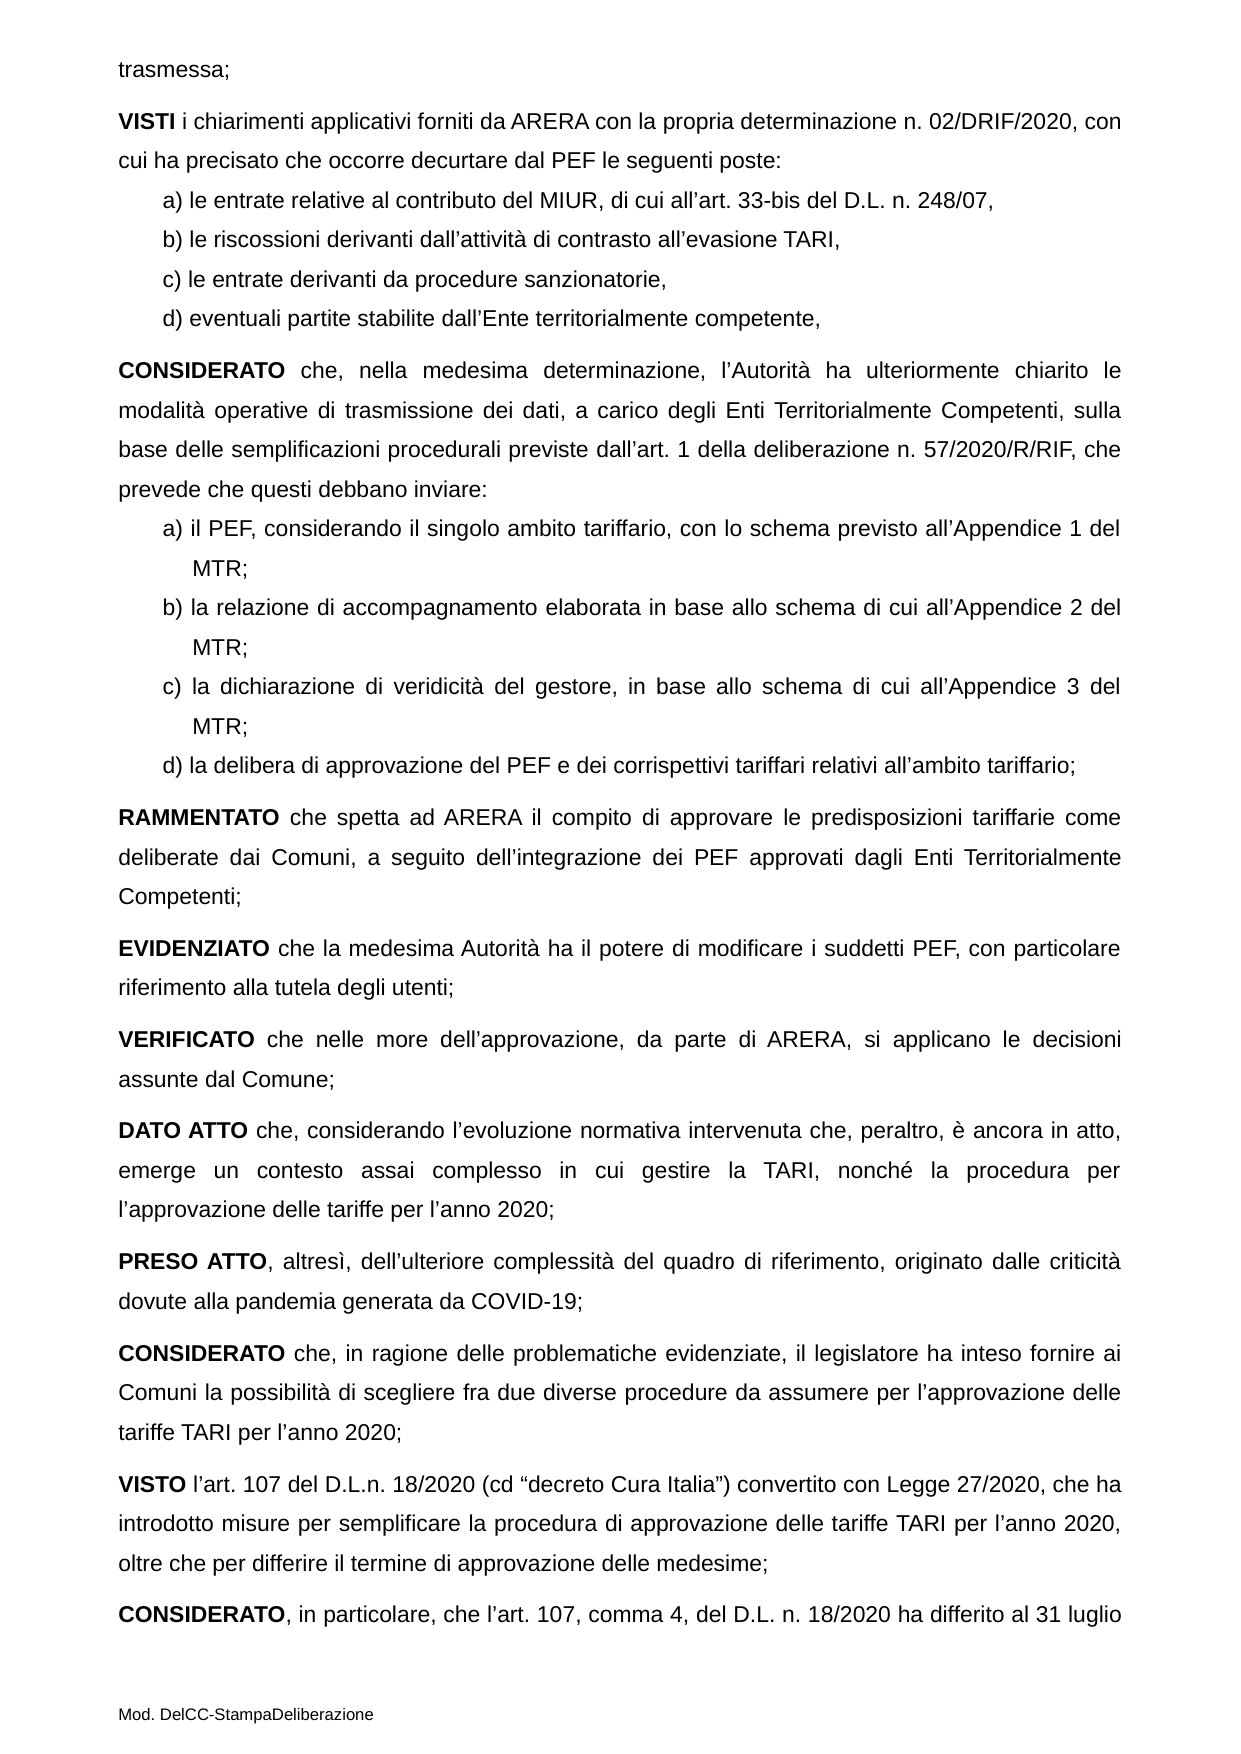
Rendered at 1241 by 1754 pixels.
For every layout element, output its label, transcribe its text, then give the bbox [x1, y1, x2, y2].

text d) la delibera di approvazione del PEF e dei corrispettivi tariffari relativi all’ambito tariffario; [162, 752, 1122, 778]
text VISTO l’art. 107 del D.L.n. 18/2020 (cd “decreto Cura Italia”) convertito con Legge 27/2020, che ha introdotto misure per semplificare la procedura di approvazione delle tariffe TARI per l’anno 2020, oltre che per differire il termine di approvazione delle medesime; [118, 1471, 1122, 1576]
text a) il PEF, considerando il singolo ambito tariffario, con lo schema previsto all’Appendice 1 del MTR; [162, 515, 1122, 581]
text VISTI i chiarimenti applicativi forniti da ARERA con la propria determinazione n. 02/DRIF/2020, con cui ha precisato che occorre decurtare dal PEF le seguenti poste: [118, 108, 1122, 174]
text a) le entrate relative al contributo del MIUR, di cui all’art. 33-bis del D.L. n. 248/07, [162, 187, 1122, 213]
text CONSIDERATO che, in ragione delle problematiche evidenziate, il legislatore ha inteso fornire ai Comuni la possibilità di scegliere fra due diverse procedure da assumere per l’approvazione delle tariffe TARI per l’anno 2020; [118, 1340, 1122, 1445]
text c) le entrate derivanti da procedure sanzionatorie, [162, 266, 1122, 292]
text b) la relazione di accompagnamento elaborata in base allo schema di cui all’Appendice 2 del MTR; [162, 594, 1122, 660]
text PRESO ATTO, altresì, dell’ulteriore complessità del quadro di riferimento, originato dalle criticità dovute alla pandemia generata da COVID-19; [118, 1248, 1122, 1314]
text EVIDENZIATO che la medesima Autorità ha il potere di modificare i suddetti PEF, con particolare riferimento alla tutela degli utenti; [118, 935, 1122, 1001]
text c) la dichiarazione di veridicità del gestore, in base allo schema di cui all’Appendice 3 del MTR; [162, 673, 1122, 739]
text b) le riscossioni derivanti dall’attività di contrasto all’evasione TARI, [162, 226, 1122, 253]
text VERIFICATO che nelle more dell’approvazione, da parte di ARERA, si applicano le decisioni assunte dal Comune; [118, 1026, 1122, 1092]
text DATO ATTO che, considerando l’evoluzione normativa intervenuta che, peraltro, è ancora in atto, emerge un contesto assai complesso in cui gestire la TARI, nonché la procedura per l’approvazione delle tariffe per l’anno 2020; [118, 1117, 1122, 1223]
text trasmessa; [118, 56, 1122, 82]
text CONSIDERATO, in particolare, che l’art. 107, comma 4, del D.L. n. 18/2020 ha differito al 31 luglio [118, 1601, 1122, 1628]
text d) eventuali partite stabilite dall’Ente territorialmente competente, [162, 305, 1122, 332]
text RAMMENTATO che spetta ad ARERA il compito di approvare le predisposizioni tariffarie come deliberate dai Comuni, a seguito dell’integrazione dei PEF approvati dagli Enti Territorialmente Competenti; [118, 804, 1122, 909]
text CONSIDERATO che, nella medesima determinazione, l’Autorità ha ulteriormente chiarito le modalità operative di trasmissione dei dati, a carico degli Enti Territorialmente Competenti, sulla base delle semplificazioni procedurali previste dall’art. 1 della deliberazione n. 57/2020/R/RIF, che prevede che questi debbano inviare: [118, 357, 1122, 502]
